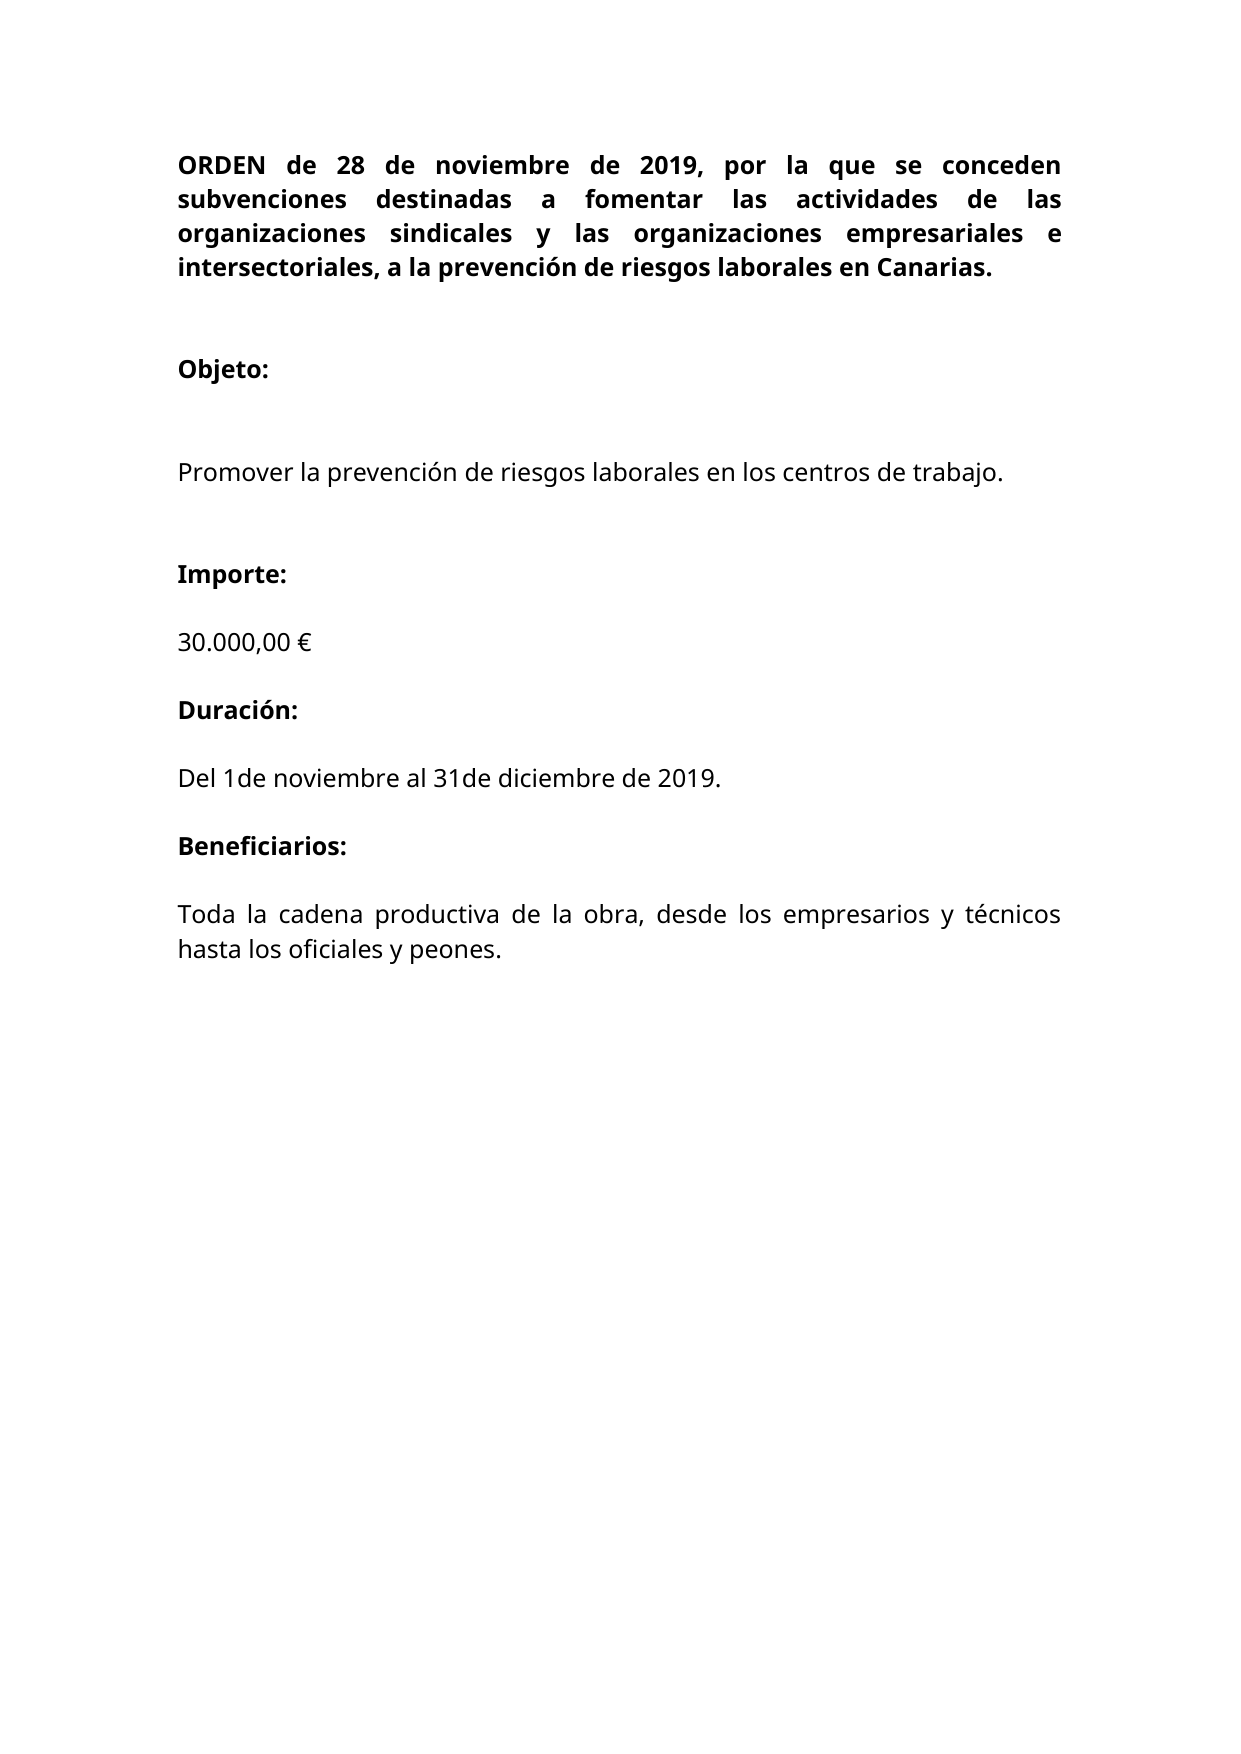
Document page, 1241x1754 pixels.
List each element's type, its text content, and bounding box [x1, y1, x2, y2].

text Beneficiarios: [177, 829, 1063, 863]
text Objeto: [177, 352, 1063, 386]
text Toda la cadena productiva de la obra, desde los empresarios y técnicos hasta los oficiales y peones. [177, 897, 1063, 965]
text 30.000,00 € [177, 625, 1063, 659]
text ORDEN de 28 de noviembre de 2019, por la que se conceden subvenciones destinadas a fomentar las actividades de las organizaciones sindicales y las organizaciones empresariales e intersectoriales, a la prevención de riesgos laborales en Canarias. [177, 148, 1063, 284]
text Importe: [177, 557, 1063, 591]
text Promover la prevención de riesgos laborales en los centros de trabajo. [177, 454, 1063, 488]
text Del 1de noviembre al 31de diciembre de 2019. [177, 761, 1063, 795]
text Duración: [177, 693, 1063, 727]
